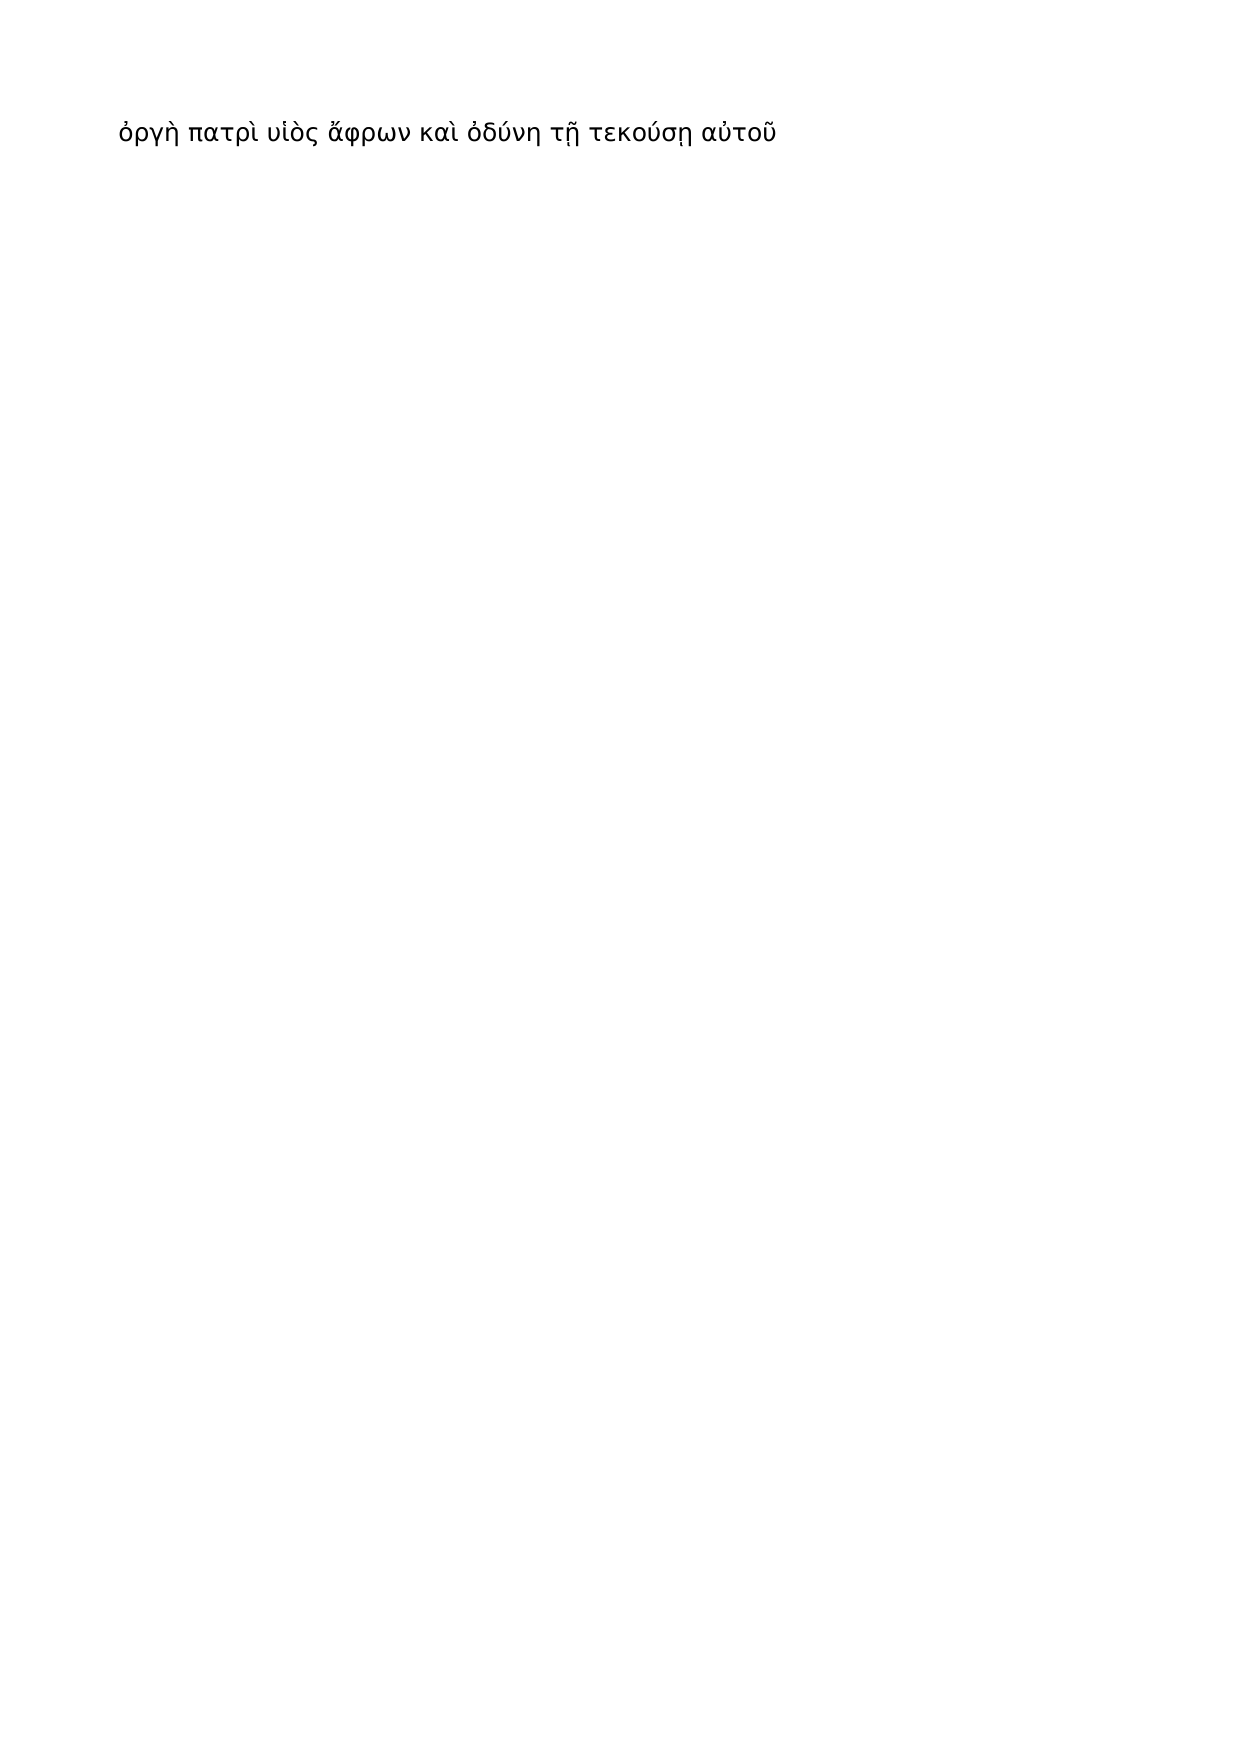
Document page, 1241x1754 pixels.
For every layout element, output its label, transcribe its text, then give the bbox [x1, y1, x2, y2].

text ὀργὴ πατρὶ υἱὸς ἄφρων καὶ ὀδύνη τῇ τεκούσῃ αὐτοῦ [118, 118, 1122, 147]
